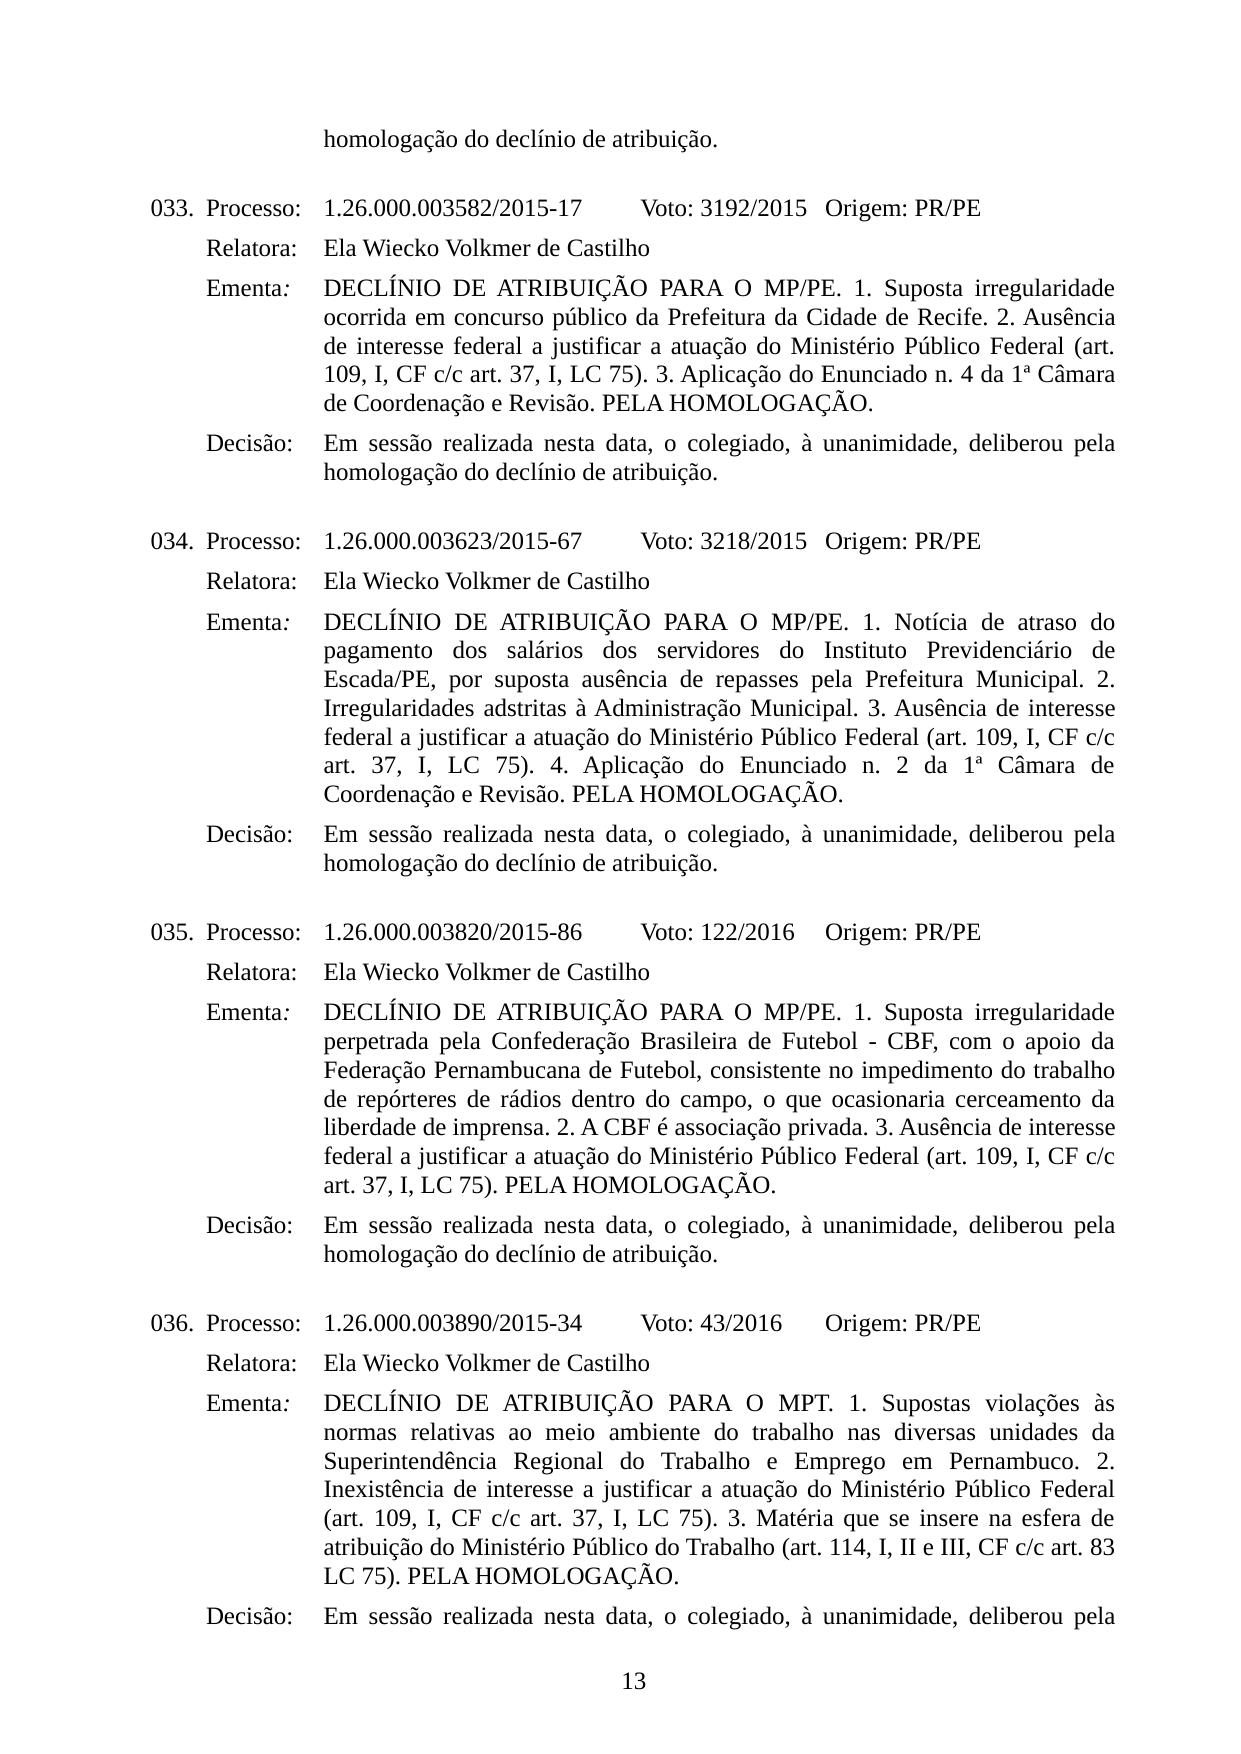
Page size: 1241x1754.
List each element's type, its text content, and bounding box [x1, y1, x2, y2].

table_header 1.26.000.003820/2015-86 [318, 911, 634, 951]
table_cell DECLÍNIO DE ATRIBUIÇÃO PARA O MP/PE. 1. Suposta irregularidade ocorrida em concurso público da Prefeitura da Cidade de Recife. 2. Ausência de interesse federal a justificar a atuação do Ministério Público Federal (art. 109, I, CF c/c art. 37, I, LC 75). 3. Aplicação do Enunciado n. 4 da 1ª Câmara de Coordenação e Revisão. PELA HOMOLOGAÇÃO. [318, 268, 1122, 423]
table_cell Em sessão realizada nesta data, o colegiado, à unanimidade, deliberou pela homologação do declínio de atribuição. [318, 1204, 1122, 1273]
table_cell DECLÍNIO DE ATRIBUIÇÃO PARA O MP/PE. 1. Suposta irregularidade perpetrada pela Confederação Brasileira de Futebol - CBF, com o apoio da Federação Pernambucana de Futebol, consistente no impedimento do trabalho de repórteres de rádios dentro do campo, o que ocasionaria cerceamento da liberdade de imprensa. 2. A CBF é associação privada. 3. Ausência de interesse federal a justificar a atuação do Ministério Público Federal (art. 109, I, CF c/c art. 37, I, LC 75). PELA HOMOLOGAÇÃO. [318, 992, 1122, 1204]
table_cell Em sessão realizada nesta data, o colegiado, à unanimidade, deliberou pela [318, 1595, 1122, 1635]
table_cell Relatora: [200, 1342, 318, 1382]
table_cell [145, 601, 200, 813]
table_cell Em sessão realizada nesta data, o colegiado, à unanimidade, deliberou pela homologação do declínio de atribuição. [318, 814, 1122, 882]
table_cell [145, 1595, 200, 1635]
table_header Processo: [200, 520, 318, 561]
table_header 033. [145, 187, 200, 227]
table_cell DECLÍNIO DE ATRIBUIÇÃO PARA O MP/PE. 1. Notícia de atraso do pagamento dos salários dos servidores do Instituto Previdenciário de Escada/PE, por suposta ausência de repasses pela Prefeitura Municipal. 2. Irregularidades adstritas à Administração Municipal. 3. Ausência de interesse federal a justificar a atuação do Ministério Público Federal (art. 109, I, CF c/c art. 37, I, LC 75). 4. Aplicação do Enunciado n. 2 da 1ª Câmara de Coordenação e Revisão. PELA HOMOLOGAÇÃO. [318, 601, 1122, 813]
table_header Processo: [200, 911, 318, 951]
table_cell [145, 423, 200, 492]
table_header Voto: 122/2016 [635, 911, 819, 951]
table_cell [145, 992, 200, 1204]
table_header 1.26.000.003582/2015-17 [318, 187, 634, 227]
table_cell Decisão: [200, 814, 318, 882]
table_header Voto: 43/2016 [635, 1302, 819, 1342]
table_cell Ela Wiecko Volkmer de Castilho [318, 951, 1122, 992]
table_cell Relatora: [200, 561, 318, 601]
table_cell Decisão: [200, 423, 318, 492]
table_header Processo: [200, 187, 318, 227]
table_cell DECLÍNIO DE ATRIBUIÇÃO PARA O MPT. 1. Supostas violações às normas relativas ao meio ambiente do trabalho nas diversas unidades da Superintendência Regional do Trabalho e Emprego em Pernambuco. 2. Inexistência de interesse a justificar a atuação do Ministério Público Federal (art. 109, I, CF c/c art. 37, I, LC 75). 3. Matéria que se insere na esfera de atribuição do Ministério Público do Trabalho (art. 114, I, II e III, CF c/c art. 83 LC 75). PELA HOMOLOGAÇÃO. [318, 1383, 1122, 1595]
table_cell [200, 118, 318, 158]
table_cell Ementa: [200, 1383, 318, 1595]
table_cell Decisão: [200, 1204, 318, 1273]
table_cell [145, 227, 200, 267]
table_cell [145, 561, 200, 601]
table_cell Ela Wiecko Volkmer de Castilho [318, 227, 1122, 267]
table_header Voto: 3218/2015 [635, 520, 819, 561]
table_header Origem: PR/PE [819, 1302, 1122, 1342]
table_cell Ementa: [200, 601, 318, 813]
table_header Origem: PR/PE [819, 187, 1122, 227]
table_cell Decisão: [200, 1595, 318, 1635]
table_cell [145, 814, 200, 882]
table_cell [145, 1204, 200, 1273]
table_header 036. [145, 1302, 200, 1342]
table_cell Em sessão realizada nesta data, o colegiado, à unanimidade, deliberou pela homologação do declínio de atribuição. [318, 423, 1122, 492]
table_header Processo: [200, 1302, 318, 1342]
table_cell [145, 951, 200, 992]
table_cell [145, 1342, 200, 1382]
table_header Origem: PR/PE [819, 520, 1122, 561]
table_cell Ementa: [200, 992, 318, 1204]
table_header 034. [145, 520, 200, 561]
table_header 035. [145, 911, 200, 951]
table_cell [145, 268, 200, 423]
table_cell Relatora: [200, 227, 318, 267]
table_header Voto: 3192/2015 [635, 187, 819, 227]
table_cell Ela Wiecko Volkmer de Castilho [318, 561, 1122, 601]
table_cell [145, 1383, 200, 1595]
table_cell homologação do declínio de atribuição. [318, 118, 1122, 158]
table_cell Relatora: [200, 951, 318, 992]
table_header Origem: PR/PE [819, 911, 1122, 951]
table_header 1.26.000.003623/2015-67 [318, 520, 634, 561]
table_cell [145, 118, 200, 158]
table_cell Ementa: [200, 268, 318, 423]
table_cell Ela Wiecko Volkmer de Castilho [318, 1342, 1122, 1382]
table_header 1.26.000.003890/2015-34 [318, 1302, 634, 1342]
